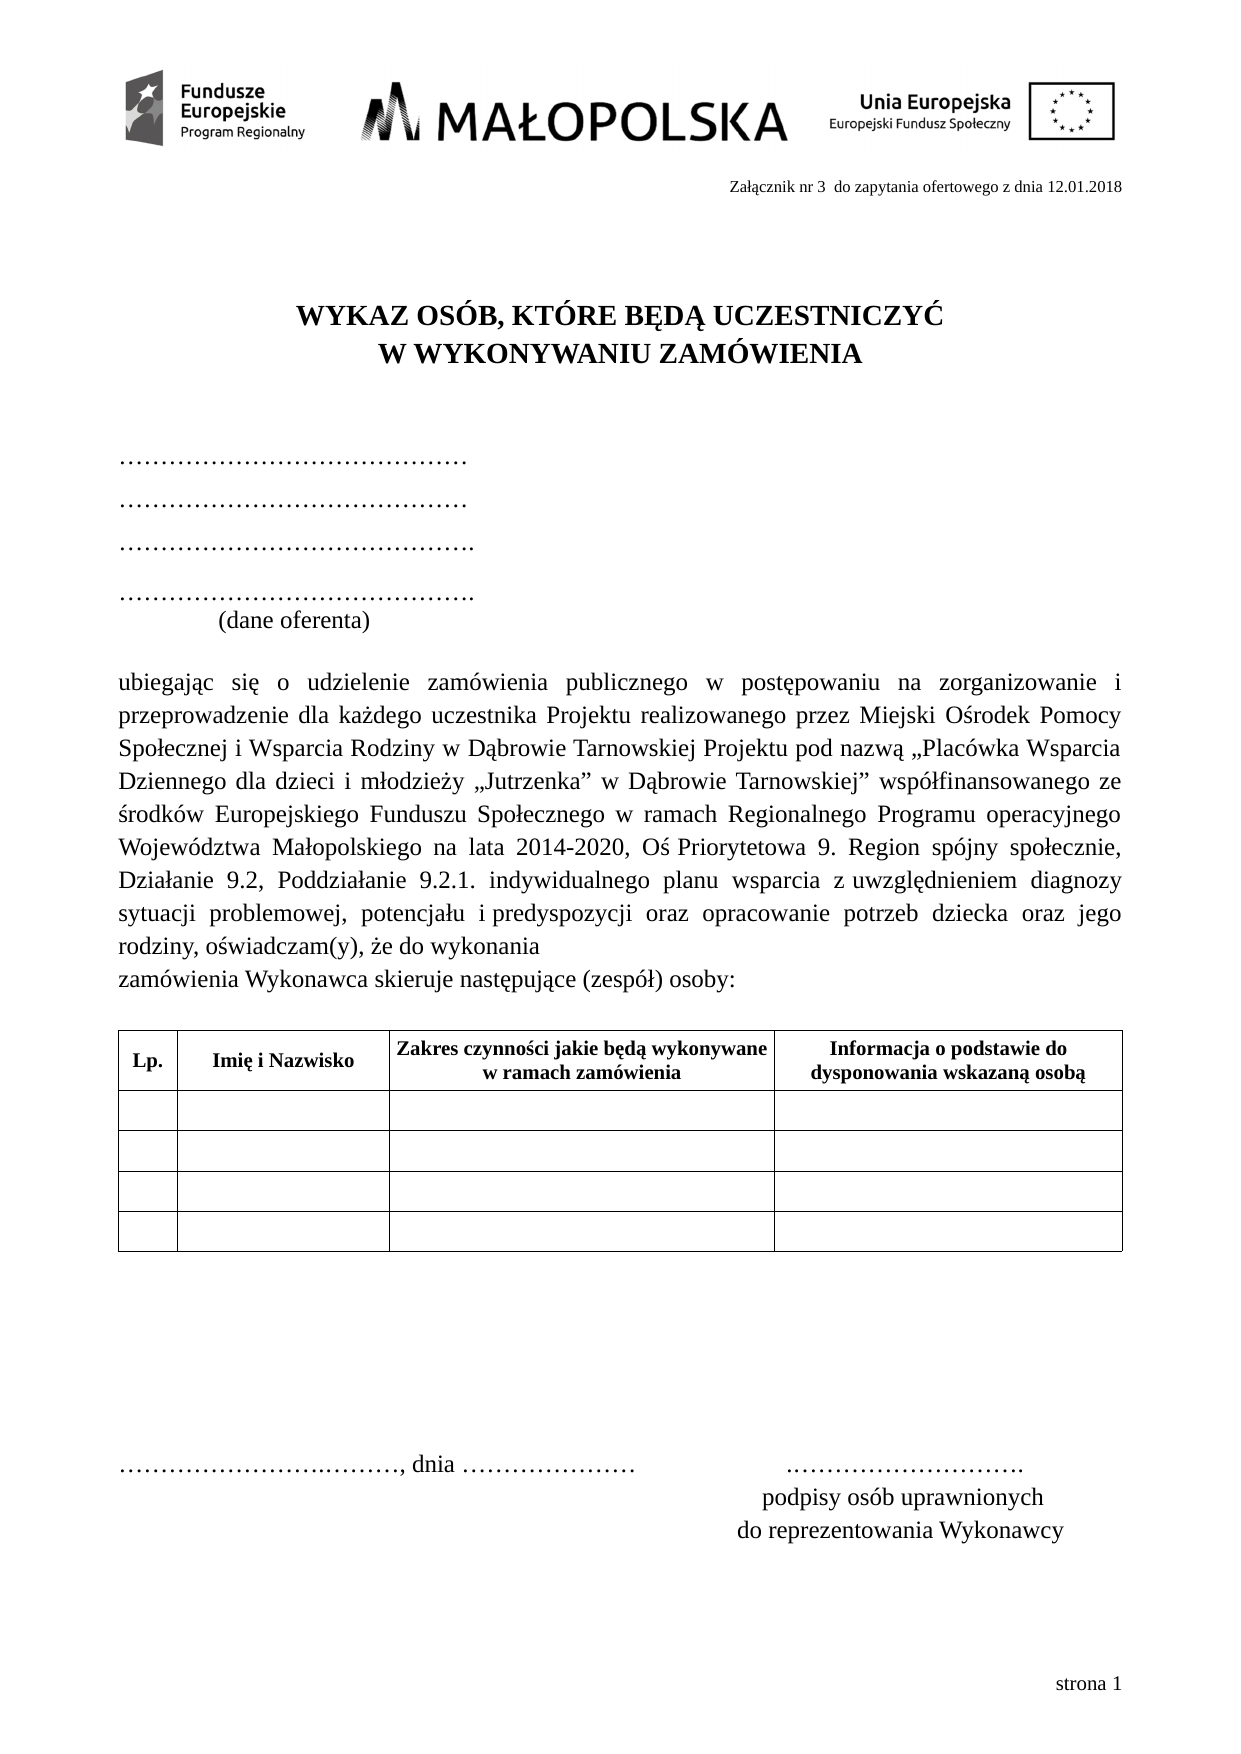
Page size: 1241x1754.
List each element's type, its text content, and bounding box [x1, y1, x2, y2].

text do reprezentowania Wykonawcy [118, 1516, 1122, 1544]
table_cell [178, 1172, 389, 1211]
table_cell [119, 1172, 177, 1211]
table_cell [119, 1212, 177, 1251]
text …………………………………… [118, 484, 1122, 513]
table_cell [119, 1131, 177, 1171]
text podpisy osób uprawnionych [118, 1482, 1122, 1511]
table_cell [178, 1212, 389, 1251]
text zamówienia Wykonawca skieruje następujące (zespół) osoby: [118, 964, 1122, 993]
text ubiegając się o udzielenie zamówienia publicznego w postępowaniu na zorganizowanie i przeprowadzenie dla każdego uczestnika Projektu realizowanego przez Miejski Ośrodek Pomocy Społecznej i Wsparcia Rodziny w Dąbrowie Tarnowskiej Projektu pod nazwą „Placówka Wsparcia Dziennego dla dzieci i młodzieży „Jutrzenka” w Dąbrowie Tarnowskiej” współfinansowanego ze środków Europejskiego Funduszu Społecznego w ramach Regionalnego Programu operacyjnego Województwa Małopolskiego na lata 2014-2020, Oś Priorytetowa 9. Region spójny społecznie, Działanie 9.2, Poddziałanie 9.2.1. indywidualnego planu wsparcia z uwzględnieniem diagnozy sytuacji problemowej, potencjału i predyspozycji oraz opracowanie potrzeb dziecka oraz jego rodziny, oświadczam(y), że do wykonania [118, 667, 1122, 960]
text WYKAZ OSÓB, KTÓRE BĘDĄ UCZESTNICZYĆ [118, 298, 1122, 332]
text ……………………………………. [118, 577, 1122, 605]
table_header Informacja o podstawie do dysponowania wskazaną osobą [775, 1031, 1122, 1090]
text ……………………………………. [118, 527, 1122, 556]
text W WYKONYWANIU ZAMÓWIENIA [118, 337, 1122, 370]
text …………………………………… [118, 441, 1122, 470]
picture [118, 59, 1123, 159]
table_header Lp. [119, 1031, 177, 1090]
table_cell [178, 1131, 389, 1171]
table_cell [390, 1172, 774, 1211]
table_cell [178, 1091, 389, 1130]
text …………………….………, dnia ………………… .………………………. [118, 1449, 1122, 1478]
table_cell [775, 1131, 1122, 1171]
table_cell [390, 1091, 774, 1130]
table_cell [390, 1131, 774, 1171]
table_cell [775, 1091, 1122, 1130]
table_cell [775, 1172, 1122, 1211]
table_header Imię i Nazwisko [178, 1031, 389, 1090]
table_header Zakres czynności jakie będą wykonywane w ramach zamówienia [390, 1031, 774, 1090]
table_cell [775, 1212, 1122, 1251]
table_cell [390, 1212, 774, 1251]
text (dane oferenta) [118, 605, 1122, 634]
text Załącznik nr 3 do zapytania ofertowego z dnia 12.01.2018 [118, 177, 1122, 196]
table_cell [119, 1091, 177, 1130]
